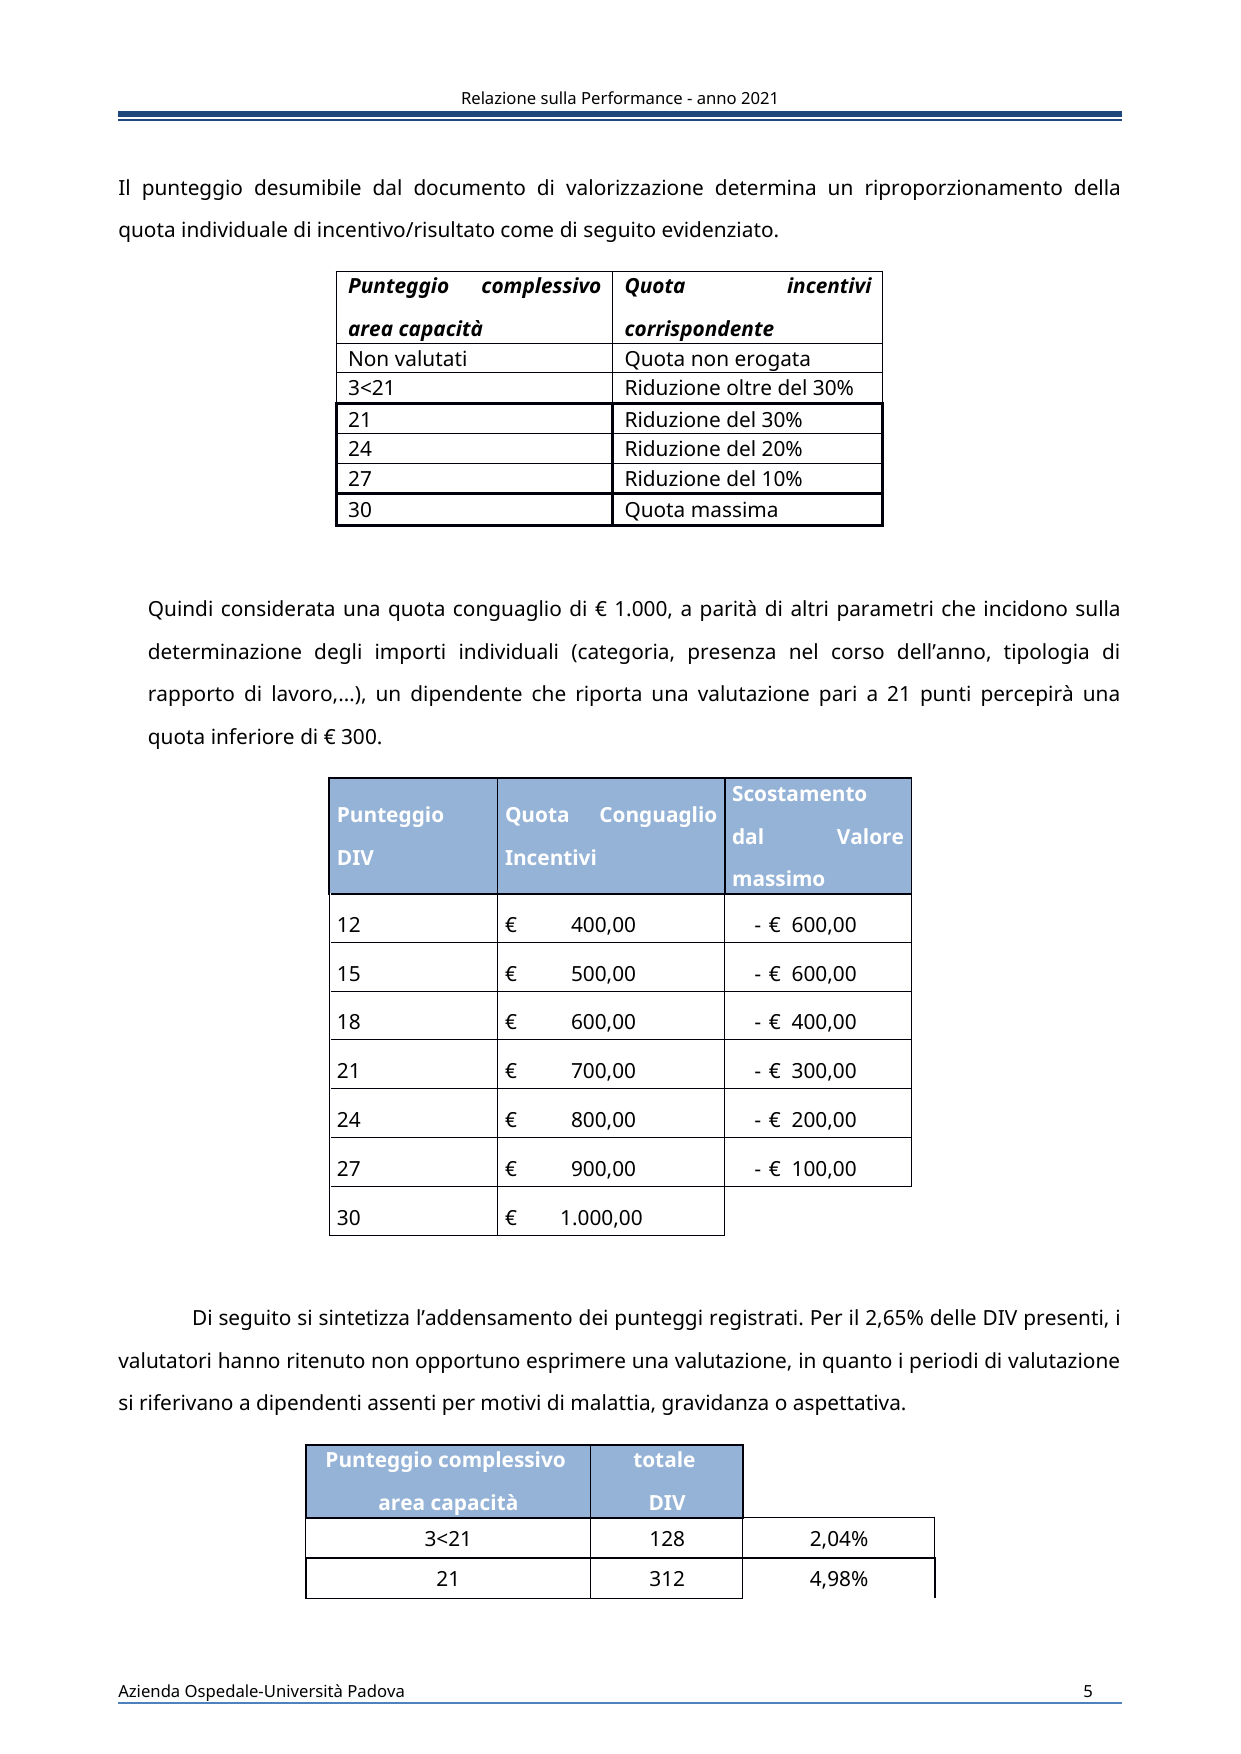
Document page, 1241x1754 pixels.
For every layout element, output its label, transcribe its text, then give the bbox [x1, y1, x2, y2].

table_cell 2,04% [743, 1518, 934, 1557]
table_header Punteggio DIV [330, 779, 497, 893]
table_cell Quota non erogata [613, 344, 882, 372]
table_cell € 500,00 [498, 943, 724, 991]
table_cell € 900,00 [498, 1138, 724, 1186]
table_cell € 200,00 [725, 1089, 911, 1137]
text Il punteggio desumibile dal documento di valorizzazione determina un riproporzionamento della quota individuale di incentivo/risultato come di seguito evidenziato. [118, 173, 1122, 244]
text Di seguito si sintetizza l’addensamento dei punteggi registrati. Per il 2,65% delle DIV presenti, i valutatori hanno ritenuto non opportuno esprimere una valutazione, in quanto i periodi di valutazione si riferivano a dipendenti assenti per motivi di malattia, gravidanza o aspettativa. [118, 1303, 1122, 1417]
table_cell 30 [330, 1187, 497, 1234]
table_cell 4,98% [743, 1559, 934, 1598]
table_cell Riduzione del 10% [614, 464, 881, 492]
table_cell € 800,00 [498, 1089, 724, 1137]
table_header Punteggio complessivo area capacità [307, 1446, 590, 1517]
table_cell 21 [307, 1559, 590, 1598]
text Quindi considerata una quota conguaglio di € 1.000, a parità di altri parametri che incidono sulla determinazione degli importi individuali (categoria, presenza nel corso dell’anno, tipologia di rapporto di lavoro,…), un dipendente che riporta una valutazione pari a 21 punti percepirà una quota inferiore di € 300. [148, 594, 1122, 751]
table_cell € 1.000,00 [498, 1187, 724, 1234]
table_cell € 600,00 [725, 943, 911, 991]
table_cell € 400,00 [725, 992, 911, 1039]
table_header [744, 1444, 935, 1517]
table_cell 15 [330, 943, 497, 991]
table_cell Riduzione del 30% [614, 405, 881, 433]
table_cell 21 [330, 1040, 497, 1088]
table_cell 3<21 [337, 373, 612, 402]
table_cell € 600,00 [725, 895, 911, 942]
table_cell € 400,00 [498, 895, 724, 942]
table_cell 3<21 [306, 1519, 590, 1557]
table_cell 24 [338, 434, 611, 463]
table_cell 12 [330, 894, 497, 942]
table_cell 24 [330, 1089, 497, 1137]
table_cell 21 [338, 405, 611, 433]
table_cell € 700,00 [498, 1040, 724, 1088]
table_cell 128 [591, 1519, 742, 1557]
table_header totale DIV [591, 1446, 742, 1517]
table_header Scostamento dal Valore massimo [726, 779, 911, 893]
table_cell 30 [338, 495, 611, 524]
table_header Punteggio complessivo area capacità [337, 272, 612, 343]
table_cell 312 [591, 1559, 742, 1598]
table_cell [725, 1187, 911, 1234]
table_cell € 300,00 [725, 1040, 911, 1088]
table_cell 27 [330, 1138, 497, 1186]
table_cell Riduzione del 20% [614, 434, 881, 463]
table_cell Quota massima [614, 495, 881, 524]
table_header Quota incentivi corrispondente [613, 272, 882, 343]
table_cell Non valutati [337, 344, 612, 372]
table_cell Riduzione oltre del 30% [613, 373, 882, 402]
table_cell 18 [330, 992, 497, 1039]
table_cell 27 [338, 464, 611, 492]
table_cell € 600,00 [498, 992, 724, 1039]
table_cell € 100,00 [725, 1138, 911, 1186]
table_header Quota Conguaglio Incentivi [498, 779, 724, 893]
